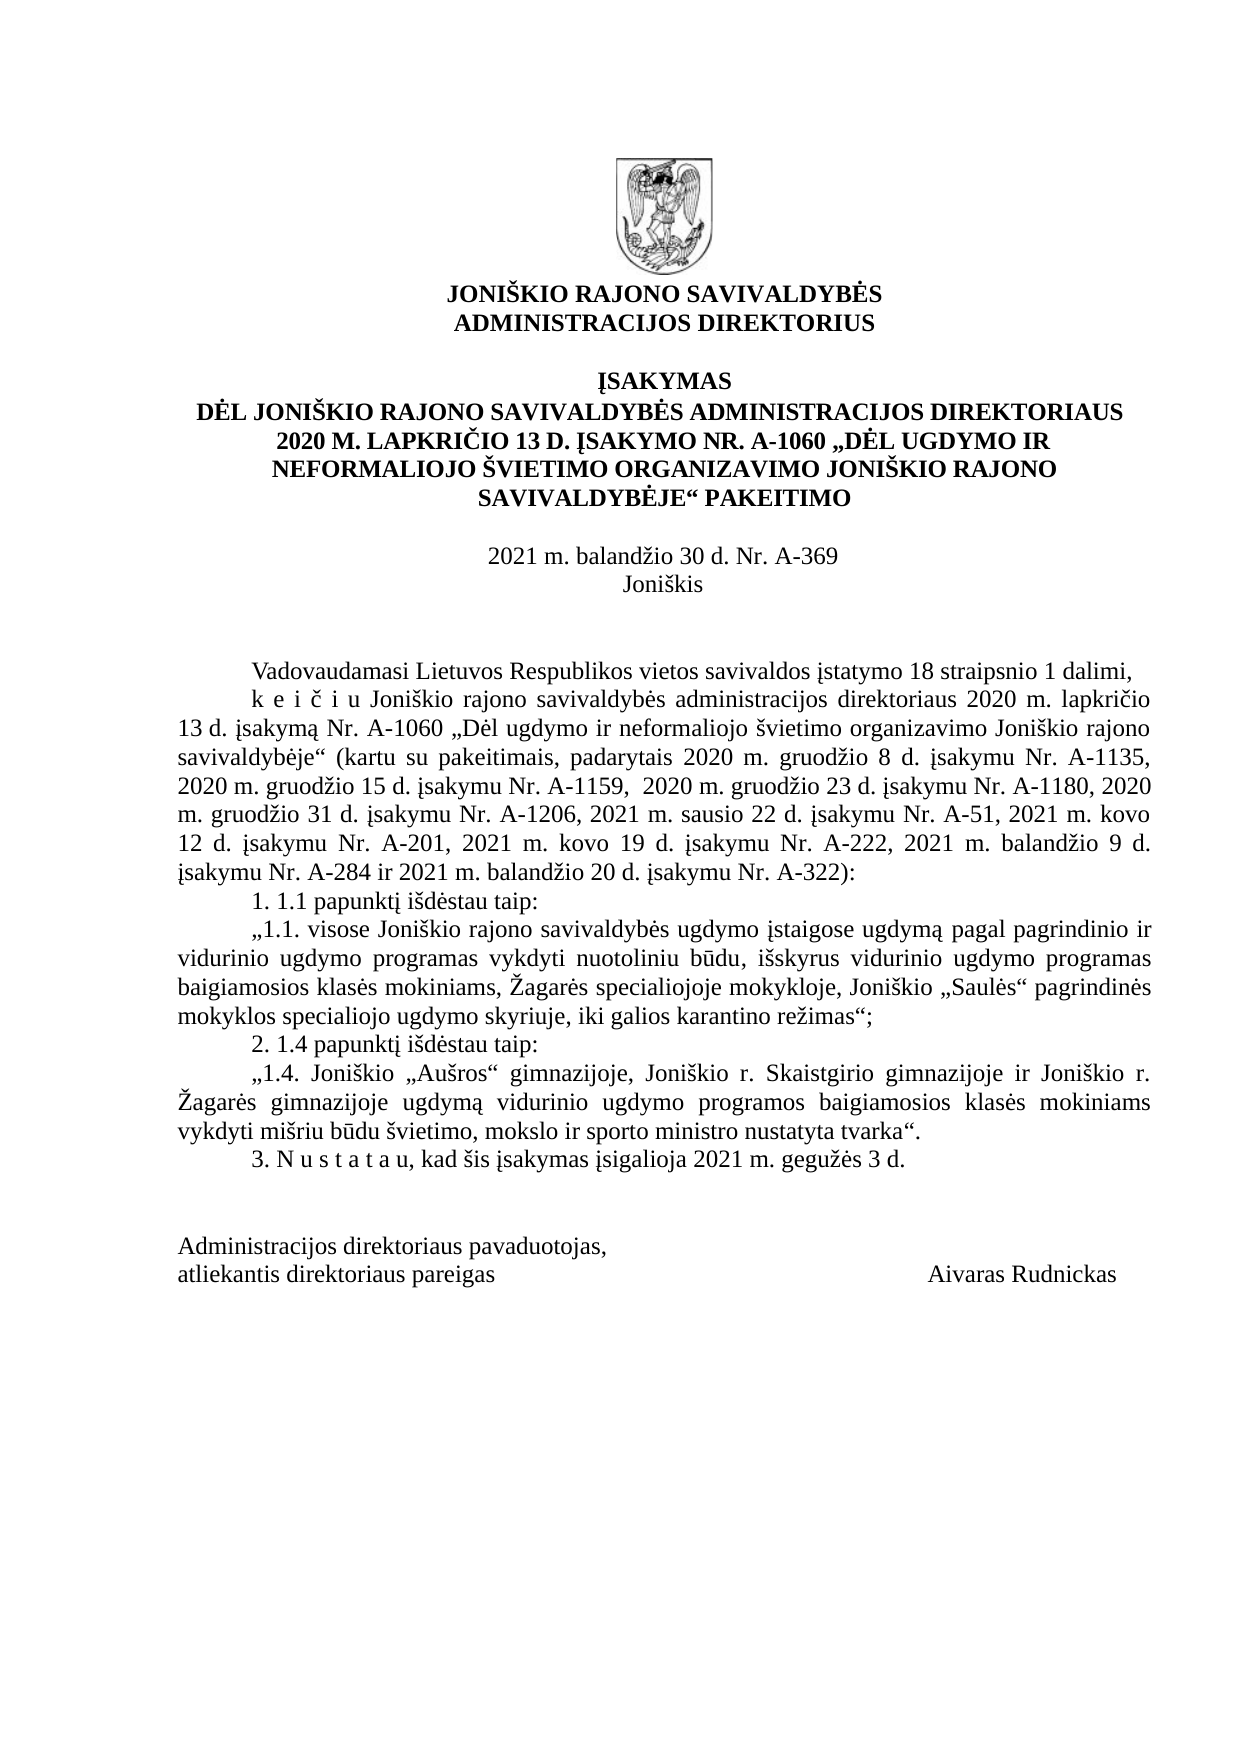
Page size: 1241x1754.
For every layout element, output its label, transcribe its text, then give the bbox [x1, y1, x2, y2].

text „1.1. visose Joniškio rajono savivaldybės ugdymo įstaigose ugdymą pagal pagrindinio ir vidurinio ugdymo programas vykdyti nuotoliniu būdu, išskyrus vidurinio ugdymo programas baigiamosios klasės mokiniams, Žagarės specialiojoje mokykloje, Joniškio „Saulės“ pagrindinės mokyklos specialiojo ugdymo skyriuje, iki galios karantino režimas“; [177, 914, 1152, 1029]
text Įsakymas [177, 366, 1152, 394]
text 2. 1.4 papunktį išdėstau taip: [177, 1029, 1152, 1058]
text DĖL JONIŠKIO RAJONO SAVIVALDYBĖS ADMINISTRACIJOS DIREKTORIAUS [174, 397, 1152, 426]
text 2021 m. balandžio 30 d. Nr. A-369 [174, 541, 1152, 569]
text 3. N u s t a t a u, kad šis įsakymas įsigalioja 2021 m. gegužės 3 d. [177, 1144, 1152, 1173]
text Joniškio rajono savivaldybės Administracijos direktorius [177, 279, 1152, 337]
text 2020 M. LAPKRIČIO 13 D. ĮSAKYMO NR. A-1060 „DĖL UGDYMO IR NEFORMALIOJO ŠVIETIMO ORGANIZAVIMO JONIŠKIO RAJONO SAVIVALDYBĖJE“ PAKEITIMO [174, 426, 1152, 512]
text Administracijos direktoriaus pavaduotojas, [177, 1231, 1152, 1259]
text atliekantis direktoriaus pareigas Aivaras Rudnickas [177, 1259, 1152, 1288]
text „1.4. Joniškio „Aušros“ gimnazijoje, Joniškio r. Skaistgirio gimnazijoje ir Joniškio r. Žagarės gimnazijoje ugdymą vidurinio ugdymo programos baigiamosios klasės mokiniams vykdyti mišriu būdu švietimo, mokslo ir sporto ministro nustatyta tvarka“. [177, 1058, 1152, 1144]
text Vadovaudamasi Lietuvos Respublikos vietos savivaldos įstatymo 18 straipsnio 1 dalimi, [177, 656, 1152, 684]
text k e i č i u Joniškio rajono savivaldybės administracijos direktoriaus 2020 m. lapkričio 13 d. įsakymą Nr. A-1060 „Dėl ugdymo ir neformaliojo švietimo organizavimo Joniškio rajono savivaldybėje“ (kartu su pakeitimais, padarytais 2020 m. gruodžio 8 d. įsakymu Nr. A-1135, 2020 m. gruodžio 15 d. įsakymu Nr. A-1159, 2020 m. gruodžio 23 d. įsakymu Nr. A-1180, 2020 m. gruodžio 31 d. įsakymu Nr. A-1206, 2021 m. sausio 22 d. įsakymu Nr. A-51, 2021 m. kovo 12 d. įsakymu Nr. A-201, 2021 m. kovo 19 d. įsakymu Nr. A-222, 2021 m. balandžio 9 d. įsakymu Nr. A-284 ir 2021 m. balandžio 20 d. įsakymu Nr. A-322): [177, 684, 1152, 886]
text Joniškis [174, 569, 1152, 598]
text 1. 1.1 papunktį išdėstau taip: [177, 886, 1152, 914]
